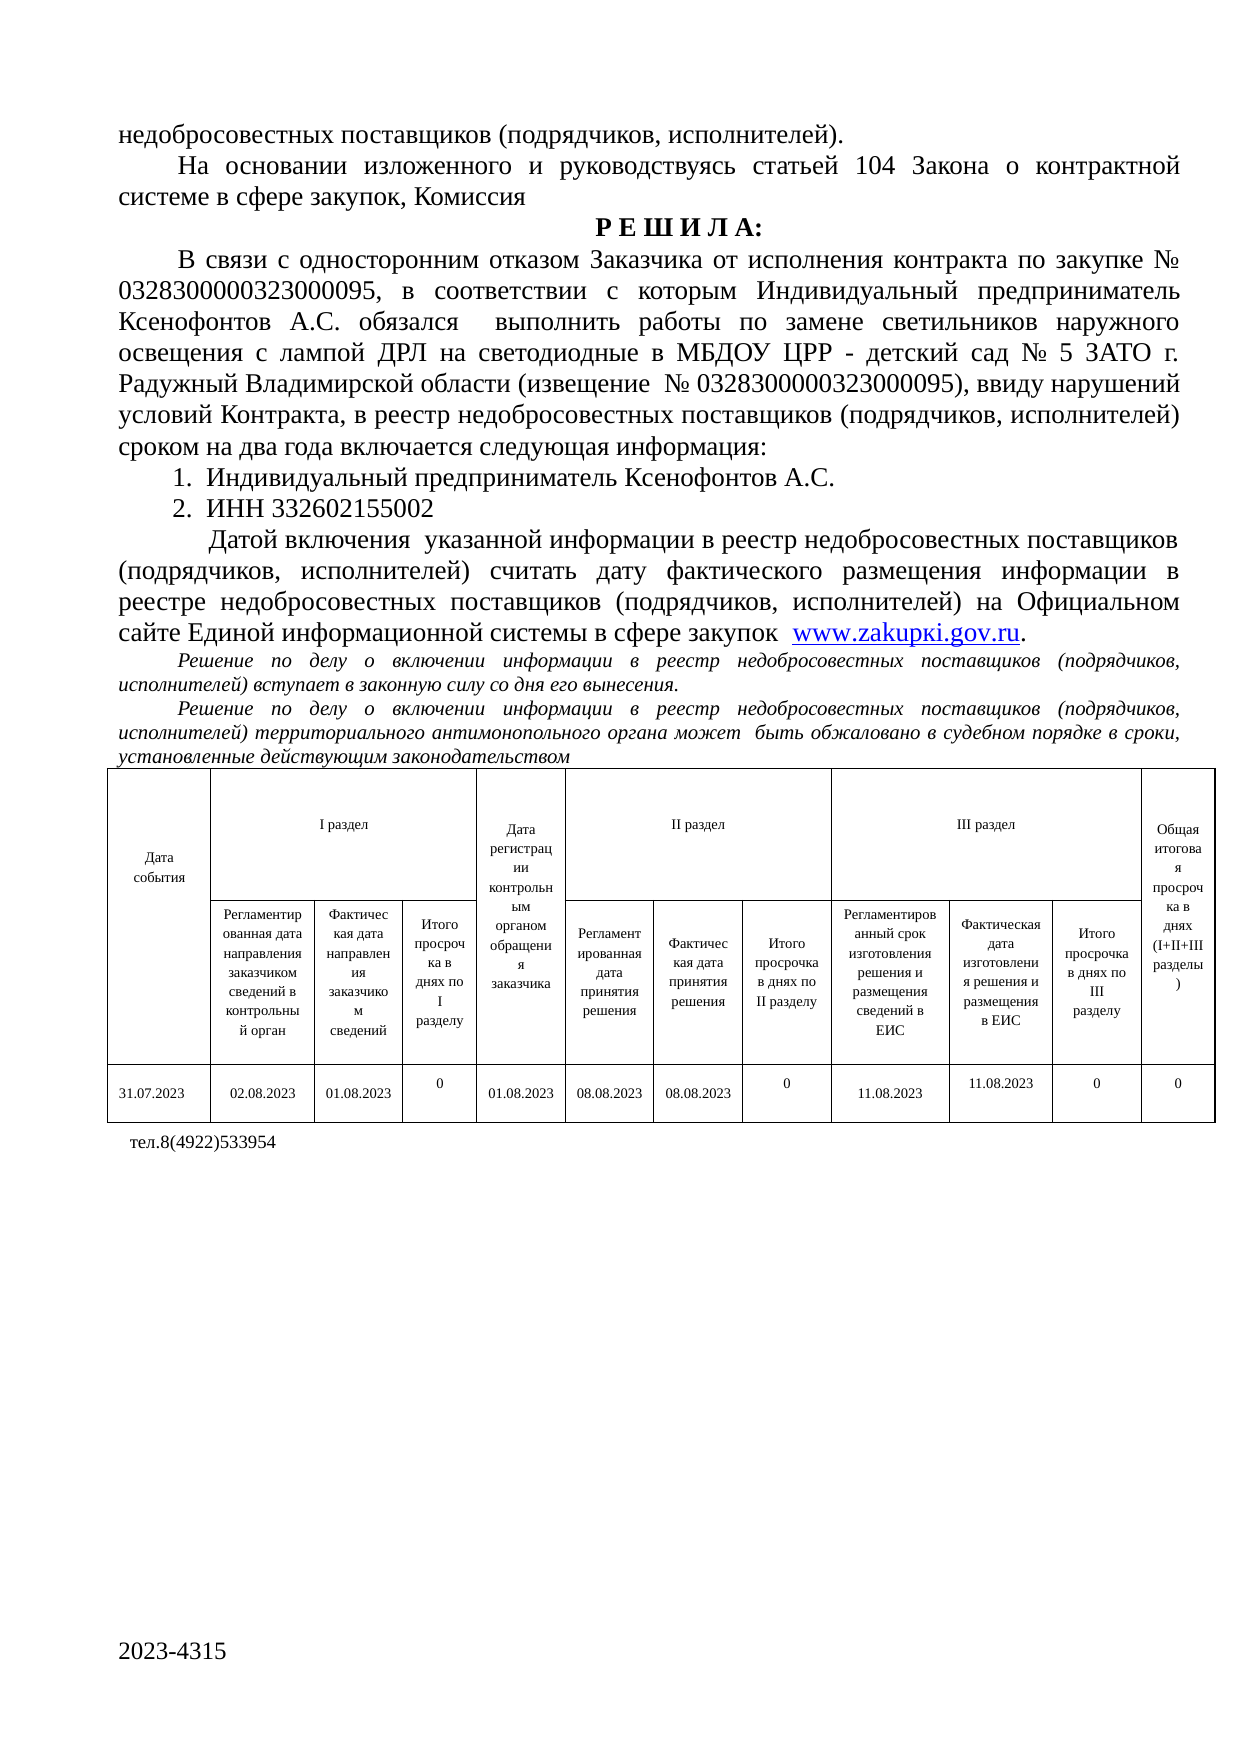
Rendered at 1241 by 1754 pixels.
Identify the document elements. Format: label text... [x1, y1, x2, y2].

table_cell 0 [403, 1065, 476, 1122]
table_cell 11.08.2023 [950, 1065, 1052, 1122]
table_cell 01.08.2023 [477, 1065, 565, 1122]
table_cell Итого просрочка в днях по III разделу [1053, 901, 1141, 1064]
text тел.8(4922)533954 [118, 1123, 1181, 1154]
text Р Е Ш И Л А: [118, 212, 1181, 243]
table_cell 0 [743, 1065, 831, 1122]
text На основании изложенного и руководствуясь статьей 104 Закона о контрактной системе в сфере закупок, Комиссия [118, 149, 1181, 212]
table_cell Регламентированная дата направления заказчиком сведений в контрольный орган [211, 901, 314, 1064]
text недобросовестных поставщиков (подрядчиков, исполнителей). [118, 118, 1181, 149]
text Датой включения указанной информации в реестр недобросовестных поставщиков (подрядчиков, исполнителей) считать дату фактического размещения информации в реестре недобросовестных поставщиков (подрядчиков, исполнителей) на Официальном сайте Единой информационной системы в сфере закупок www.zakupкi.gov.ru. [118, 523, 1181, 648]
table_cell Фактическая дата изготовления решения и размещения в ЕИС [950, 901, 1052, 1064]
table_cell Регламентированный срок изготовления решения и размещения сведений в ЕИС [832, 901, 949, 1064]
table_cell Итого просрочка в днях по I разделу [403, 901, 476, 1064]
table_cell Регламентированная дата принятия решения [566, 901, 653, 1064]
table_cell 01.08.2023 [315, 1065, 402, 1122]
text 2. ИНН 332602155002 [118, 492, 1181, 523]
table_cell Фактическая дата принятия решения [654, 901, 742, 1064]
text В связи с односторонним отказом Заказчика от исполнения контракта по закупке № 0328300000323000095, в соответствии с которым Индивидуальный предприниматель Ксенофонтов А.С. обязался выполнить работы по замене светильников наружного освещения с лампой ДРЛ на светодиодные в МБДОУ ЦРР - детский сад № 5 ЗАТО г. Радужный Владимирской области (извещение № 0328300000323000095), ввиду нарушений условий Контракта, в реестр недобросовестных поставщиков (подрядчиков, исполнителей) сроком на два года включается следующая информация: [118, 243, 1181, 461]
table_cell 0 [1142, 1065, 1214, 1122]
table_header Дата события [108, 769, 210, 1064]
table_cell 31.07.2023 [108, 1065, 210, 1122]
table_cell Итого просрочка в днях по II разделу [743, 901, 831, 1064]
table_cell 0 [1053, 1065, 1141, 1122]
table_cell 02.08.2023 [211, 1065, 314, 1122]
table_header II раздел [566, 769, 831, 900]
text Решение по делу о включении информации в реестр недобросовестных поставщиков (подрядчиков, исполнителей) вступает в законную силу со дня его вынесения. [118, 648, 1181, 696]
table_cell 08.08.2023 [654, 1065, 742, 1122]
table_cell Фактическая дата направления заказчиком сведений [315, 901, 402, 1064]
text Решение по делу о включении информации в реестр недобросовестных поставщиков (подрядчиков, исполнителей) территориального антимонопольного органа может быть обжаловано в судебном порядке в сроки, установленные действующим законодательством [118, 696, 1181, 768]
table_header Общая итоговая просрочка в днях (I+II+III разделы) [1142, 769, 1214, 1064]
text 1. Индивидуальный предприниматель Ксенофонтов А.С. [118, 461, 1181, 492]
table_header III раздел [832, 769, 1141, 900]
table_header Дата регистрации контрольным органом обращения заказчика [477, 769, 565, 1064]
table_header I раздел [211, 769, 476, 900]
table_cell 11.08.2023 [832, 1065, 949, 1122]
table_cell 08.08.2023 [566, 1065, 653, 1122]
